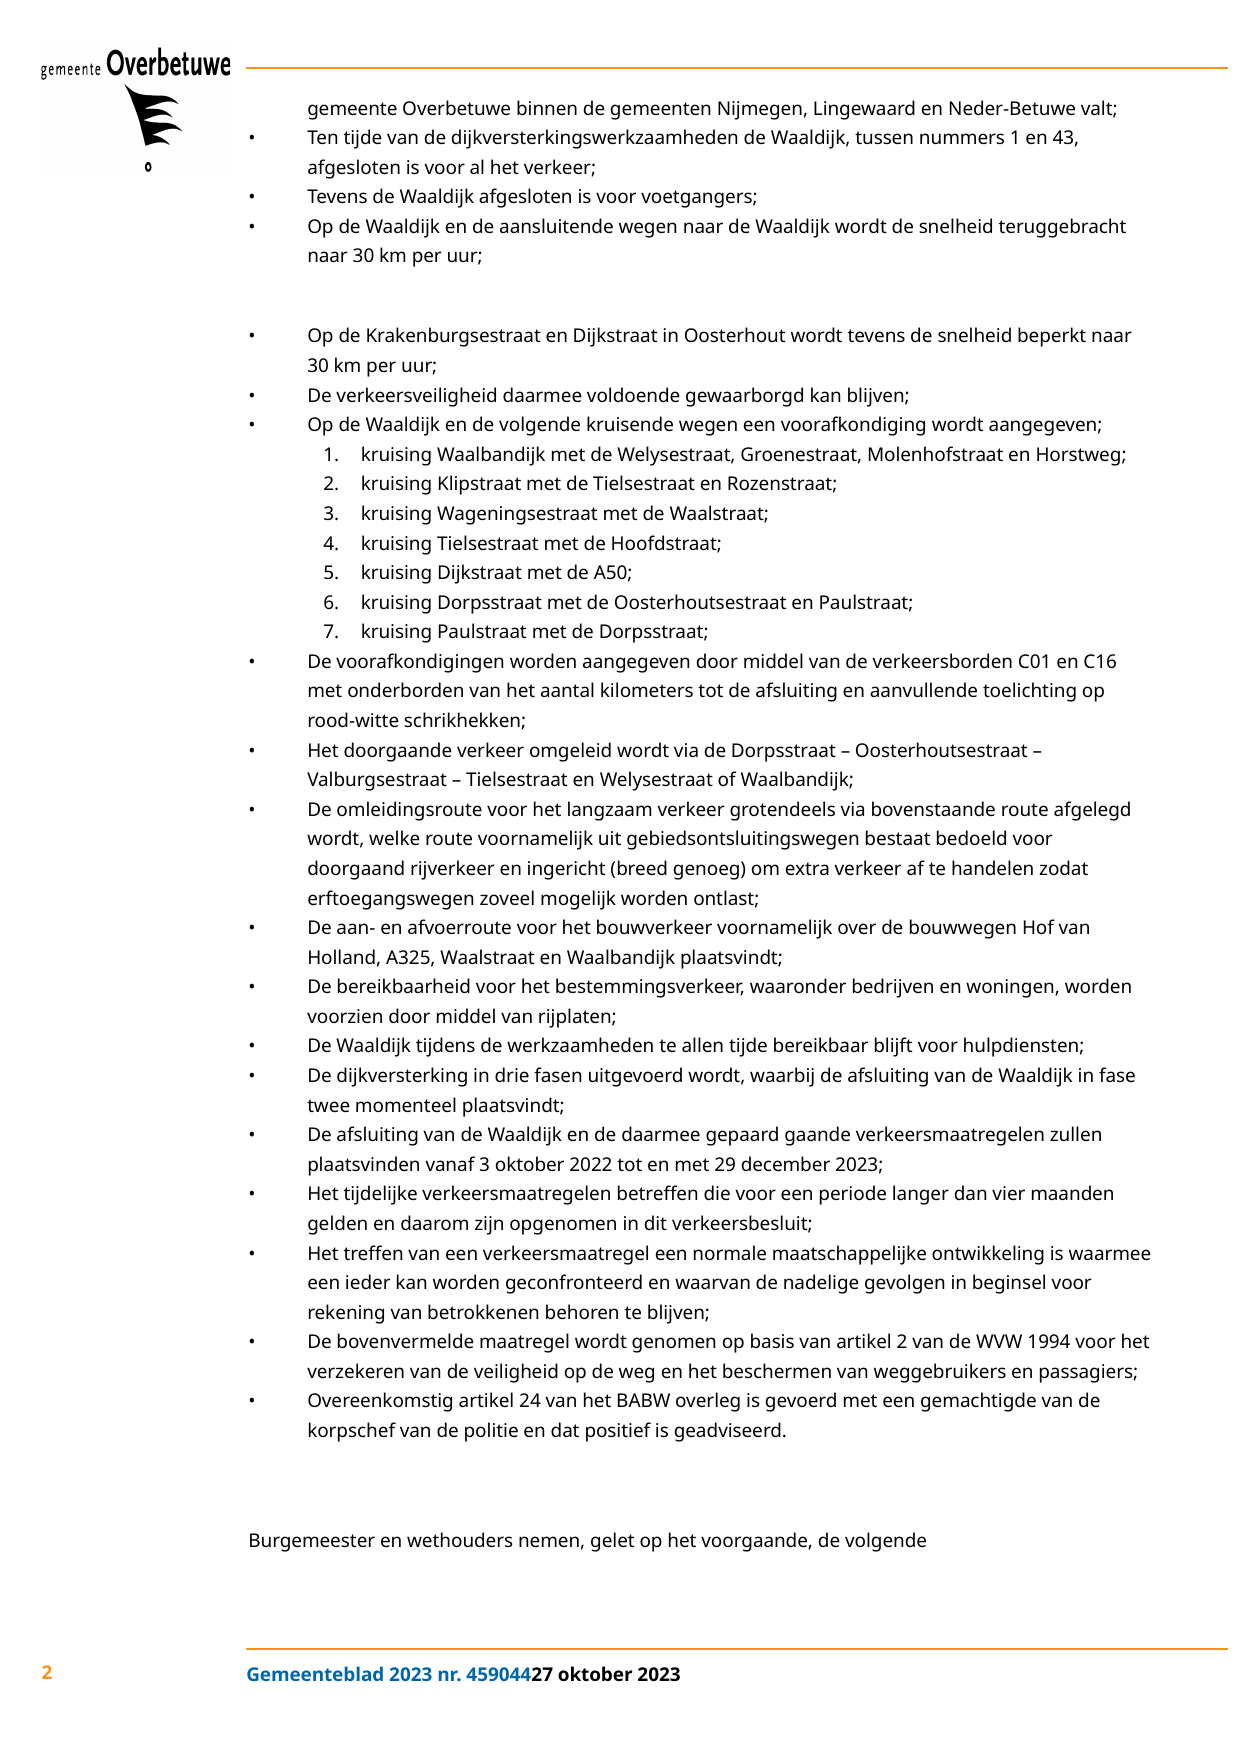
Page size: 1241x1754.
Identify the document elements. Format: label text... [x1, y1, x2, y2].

list De bovenvermelde maatregel wordt genomen op basis van artikel 2 van de WVW 1994 voor het verzekeren van de veiligheid op de weg en het beschermen van weggebruikers en passagiers; [248, 1328, 1152, 1384]
list De afsluiting van de Waaldijk en de daarmee gepaard gaande verkeersmaatregelen zullen plaatsvinden vanaf 3 oktober 2022 tot en met 29 december 2023; [248, 1121, 1152, 1177]
list gemeente Overbetuwe binnen de gemeenten Nijmegen, Lingewaard en Neder-Betuwe valt; [248, 95, 1152, 121]
list Ten tijde van de dijkversterkingswerkzaamheden de Waaldijk, tussen nummers 1 en 43, afgesloten is voor al het verkeer; [248, 124, 1152, 180]
list kruising Waalbandijk met de Welysestraat, Groenestraat, Molenhofstraat en Horstweg; [323, 441, 1152, 467]
list kruising Wageningsestraat met de Waalstraat; [323, 500, 1152, 526]
list kruising Paulstraat met de Dorpsstraat; [323, 618, 1152, 644]
list De omleidingsroute voor het langzaam verkeer grotendeels via bovenstaande route afgelegd wordt, welke route voornamelijk uit gebiedsontsluitingswegen bestaat bedoeld voor doorgaand rijverkeer en ingericht (breed genoeg) om extra verkeer af te handelen zodat erftoegangswegen zoveel mogelijk worden ontlast; [248, 796, 1152, 911]
list De aan- en afvoerroute voor het bouwverkeer voornamelijk over de bouwwegen Hof van Holland, A325, Waalstraat en Waalbandijk plaatsvindt; [248, 914, 1152, 970]
list De Waaldijk tijdens de werkzaamheden te allen tijde bereikbaar blijft voor hulpdiensten; [248, 1033, 1152, 1058]
list kruising Dorpsstraat met de Oosterhoutsestraat en Paulstraat; [323, 589, 1152, 615]
list Het treffen van een verkeersmaatregel een normale maatschappelijke ontwikkeling is waarmee een ieder kan worden geconfronteerd en waarvan de nadelige gevolgen in beginsel voor rekening van betrokkenen behoren te blijven; [248, 1240, 1152, 1325]
list Op de Waaldijk en de volgende kruisende wegen een voorafkondiging wordt aangegeven; [248, 411, 1152, 437]
list Het tijdelijke verkeersmaatregelen betreffen die voor een periode langer dan vier maanden gelden en daarom zijn opgenomen in dit verkeersbesluit; [248, 1181, 1152, 1236]
list Op de Krakenburgsestraat en Dijkstraat in Oosterhout wordt tevens de snelheid beperkt naar 30 km per uur; [248, 323, 1152, 378]
list Het doorgaande verkeer omgeleid wordt via de Dorpsstraat – Oosterhoutsestraat – Valburgsestraat – Tielsestraat en Welysestraat of Waalbandijk; [248, 737, 1152, 792]
list kruising Tielsestraat met de Hoofdstraat; [323, 530, 1152, 556]
text Burgemeester en wethouders nemen, gelet op het voorgaande, de volgende [248, 1527, 1152, 1553]
list kruising Dijkstraat met de A50; [323, 559, 1152, 585]
list Tevens de Waaldijk afgesloten is voor voetgangers; [248, 183, 1152, 209]
list De dijkversterking in drie fasen uitgevoerd wordt, waarbij de afsluiting van de Waaldijk in fase twee momenteel plaatsvindt; [248, 1062, 1152, 1118]
list kruising Klipstraat met de Tielsestraat en Rozenstraat; [323, 471, 1152, 496]
list Op de Waaldijk en de aansluitende wegen naar de Waaldijk wordt de snelheid teruggebracht naar 30 km per uur; [248, 213, 1152, 268]
list De bereikbaarheid voor het bestemmingsverkeer, waaronder bedrijven en woningen, worden voorzien door middel van rijplaten; [248, 973, 1152, 1029]
list Overeenkomstig artikel 24 van het BABW overleg is gevoerd met een gemachtigde van de korpschef van de politie en dat positief is geadviseerd. [248, 1388, 1152, 1443]
list De voorafkondigingen worden aangegeven door middel van de verkeersborden C01 en C16 met onderborden van het aantal kilometers tot de afsluiting en aanvullende toelichting op rood-witte schrikhekken; [248, 648, 1152, 733]
list De verkeersveiligheid daarmee voldoende gewaarborgd kan blijven; [248, 382, 1152, 408]
picture [41, 47, 231, 172]
